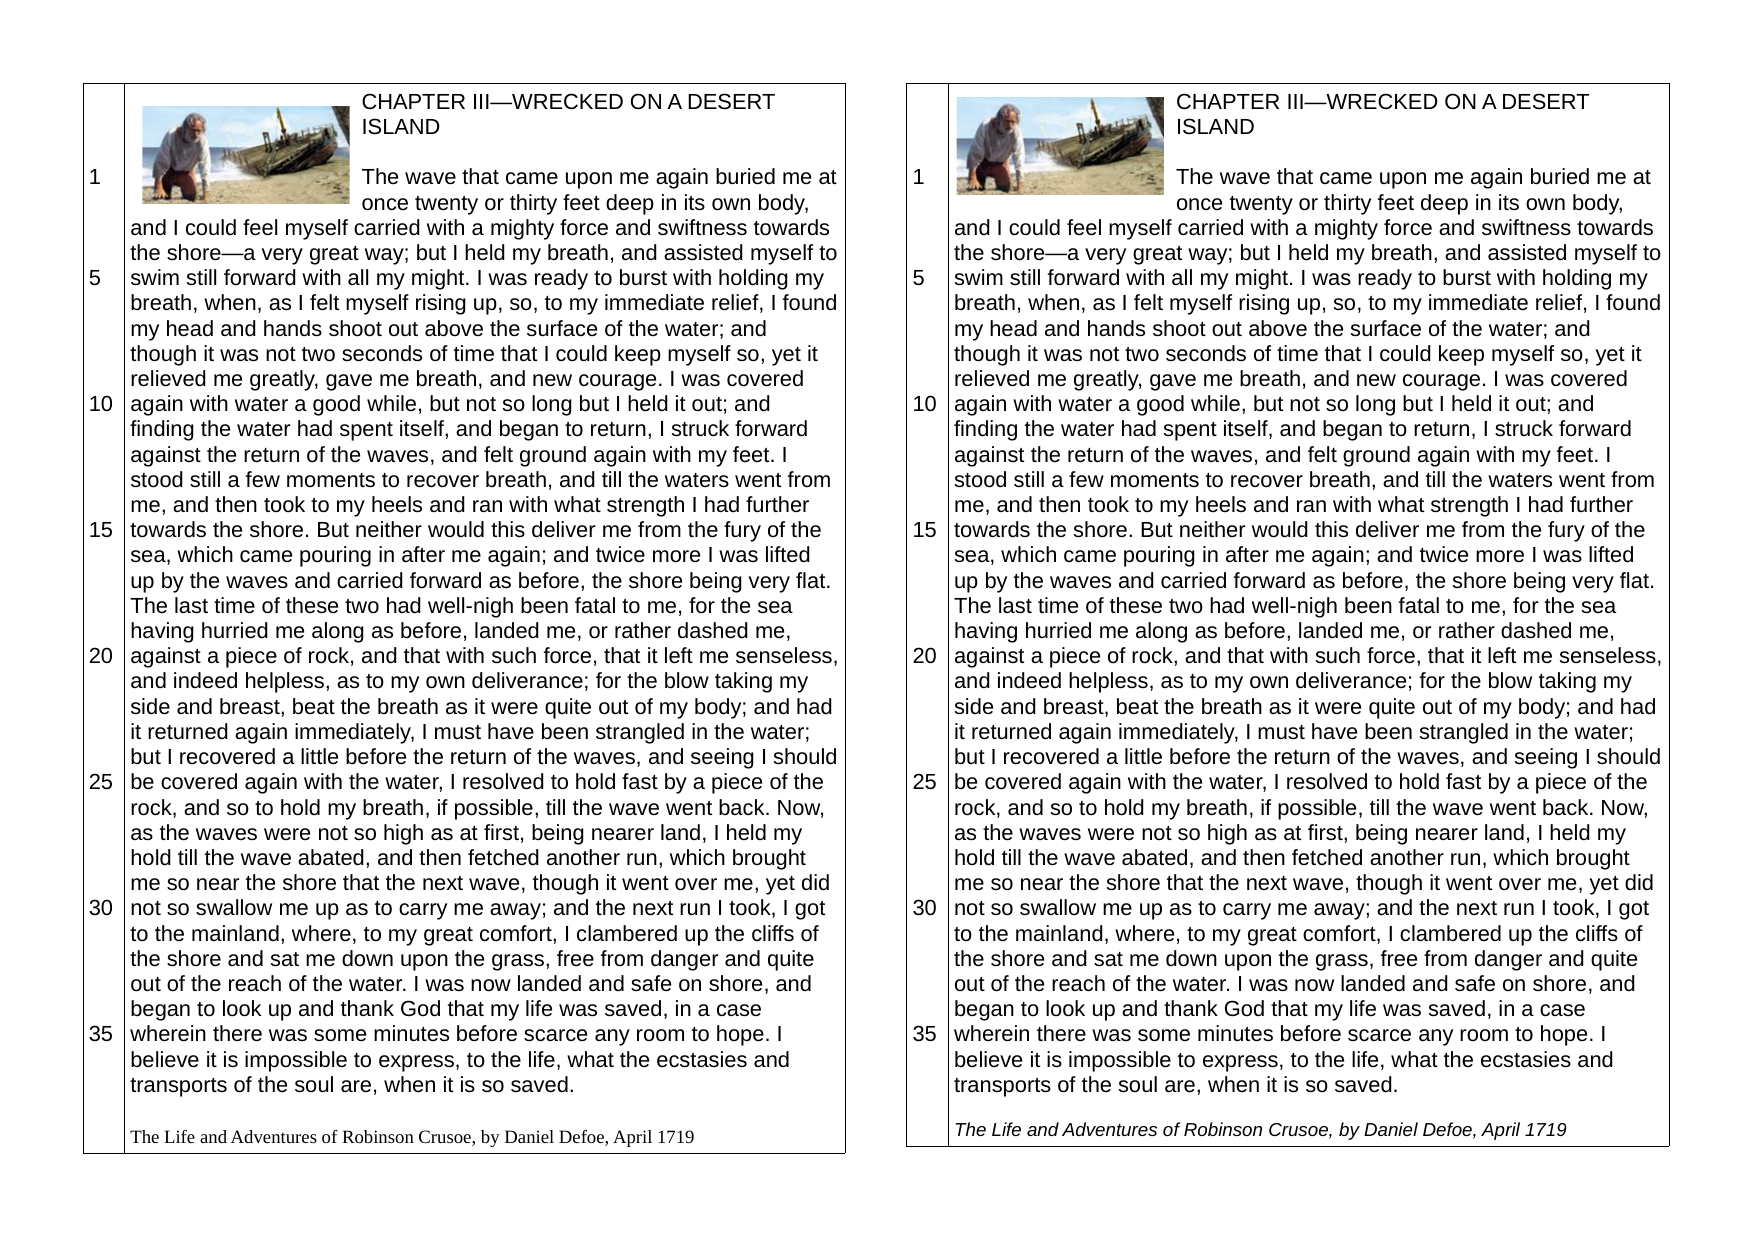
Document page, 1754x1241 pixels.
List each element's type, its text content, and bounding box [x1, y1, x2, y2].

table_header CHAPTER III—WRECKED ON A DESERT ISLAND The wave that came upon me again buried me at once twenty or thirty feet deep in its own body, and I could feel myself carried with a mighty force and swiftness towards the shore—a very great way; but I held my breath, and assisted myself to swim still forward with all my might. I was ready to burst with holding my breath, when, as I felt myself rising up, so, to my immediate relief, I found my head and hands shoot out above the surface of the water; and though it was not two seconds of time that I could keep myself so, yet it relieved me greatly, gave me breath, and new courage. I was covered again with water a good while, but not so long but I held it out; and finding the water had spent itself, and began to return, I struck forward against the return of the waves, and felt ground again with my feet. I stood still a few moments to recover breath, and till the waters went from me, and then took to my heels and ran with what strength I had further towards the shore. But neither would this deliver me from the fury of the sea, which came pouring in after me again; and twice more I was lifted up by the waves and carried forward as before, the shore being very flat. The last time of these two had well-nigh been fatal to me, for the sea having hurried me along as before, landed me, or rather dashed me, against a piece of rock, and that with such force, that it left me senseless, and indeed helpless, as to my own deliverance; for the blow taking my side and breast, beat the breath as it were quite out of my body; and had it returned again immediately, I must have been strangled in the water; but I recovered a little before the return of the waves, and seeing I should be covered again with the water, I resolved to hold fast by a piece of the rock, and so to hold my breath, if possible, till the wave went back. Now, as the waves were not so high as at first, being nearer land, I held my hold till the wave abated, and then fetched another run, which brought me so near the shore that the next wave, though it went over me, yet did not so swallow me up as to carry me away; and the next run I took, I got to the mainland, where, to my great comfort, I clambered up the cliffs of the shore and sat me down upon the grass, free from danger and quite out of the reach of the water. I was now landed and safe on shore, and began to look up and thank God that my life was saved, in a case wherein there was some minutes before scarce any room to hope. I believe it is impossible to express, to the life, what the ecstasies and transports of the soul are, when it is so saved. The Life and Adventures of Robinson Crusoe, by Daniel Defoe, April 1719 [949, 84, 1669, 1146]
picture [142, 106, 350, 204]
picture [956, 97, 1164, 195]
table_header 1 5 10 15 20 25 30 35 [84, 84, 124, 1153]
table_header 1 5 10 15 20 25 30 35 [907, 84, 948, 1146]
table_header CHAPTER III—WRECKED ON A DESERT ISLAND The wave that came upon me again buried me at once twenty or thirty feet deep in its own body, and I could feel myself carried with a mighty force and swiftness towards the shore—a very great way; but I held my breath, and assisted myself to swim still forward with all my might. I was ready to burst with holding my breath, when, as I felt myself rising up, so, to my immediate relief, I found my head and hands shoot out above the surface of the water; and though it was not two seconds of time that I could keep myself so, yet it relieved me greatly, gave me breath, and new courage. I was covered again with water a good while, but not so long but I held it out; and finding the water had spent itself, and began to return, I struck forward against the return of the waves, and felt ground again with my feet. I stood still a few moments to recover breath, and till the waters went from me, and then took to my heels and ran with what strength I had further towards the shore. But neither would this deliver me from the fury of the sea, which came pouring in after me again; and twice more I was lifted up by the waves and carried forward as before, the shore being very flat. The last time of these two had well-nigh been fatal to me, for the sea having hurried me along as before, landed me, or rather dashed me, against a piece of rock, and that with such force, that it left me senseless, and indeed helpless, as to my own deliverance; for the blow taking my side and breast, beat the breath as it were quite out of my body; and had it returned again immediately, I must have been strangled in the water; but I recovered a little before the return of the waves, and seeing I should be covered again with the water, I resolved to hold fast by a piece of the rock, and so to hold my breath, if possible, till the wave went back. Now, as the waves were not so high as at first, being nearer land, I held my hold till the wave abated, and then fetched another run, which brought me so near the shore that the next wave, though it went over me, yet did not so swallow me up as to carry me away; and the next run I took, I got to the mainland, where, to my great comfort, I clambered up the cliffs of the shore and sat me down upon the grass, free from danger and quite out of the reach of the water. I was now landed and safe on shore, and began to look up and thank God that my life was saved, in a case wherein there was some minutes before scarce any room to hope. I believe it is impossible to express, to the life, what the ecstasies and transports of the soul are, when it is so saved. The Life and Adventures of Robinson Crusoe, by Daniel Defoe, April 1719 [125, 84, 845, 1153]
